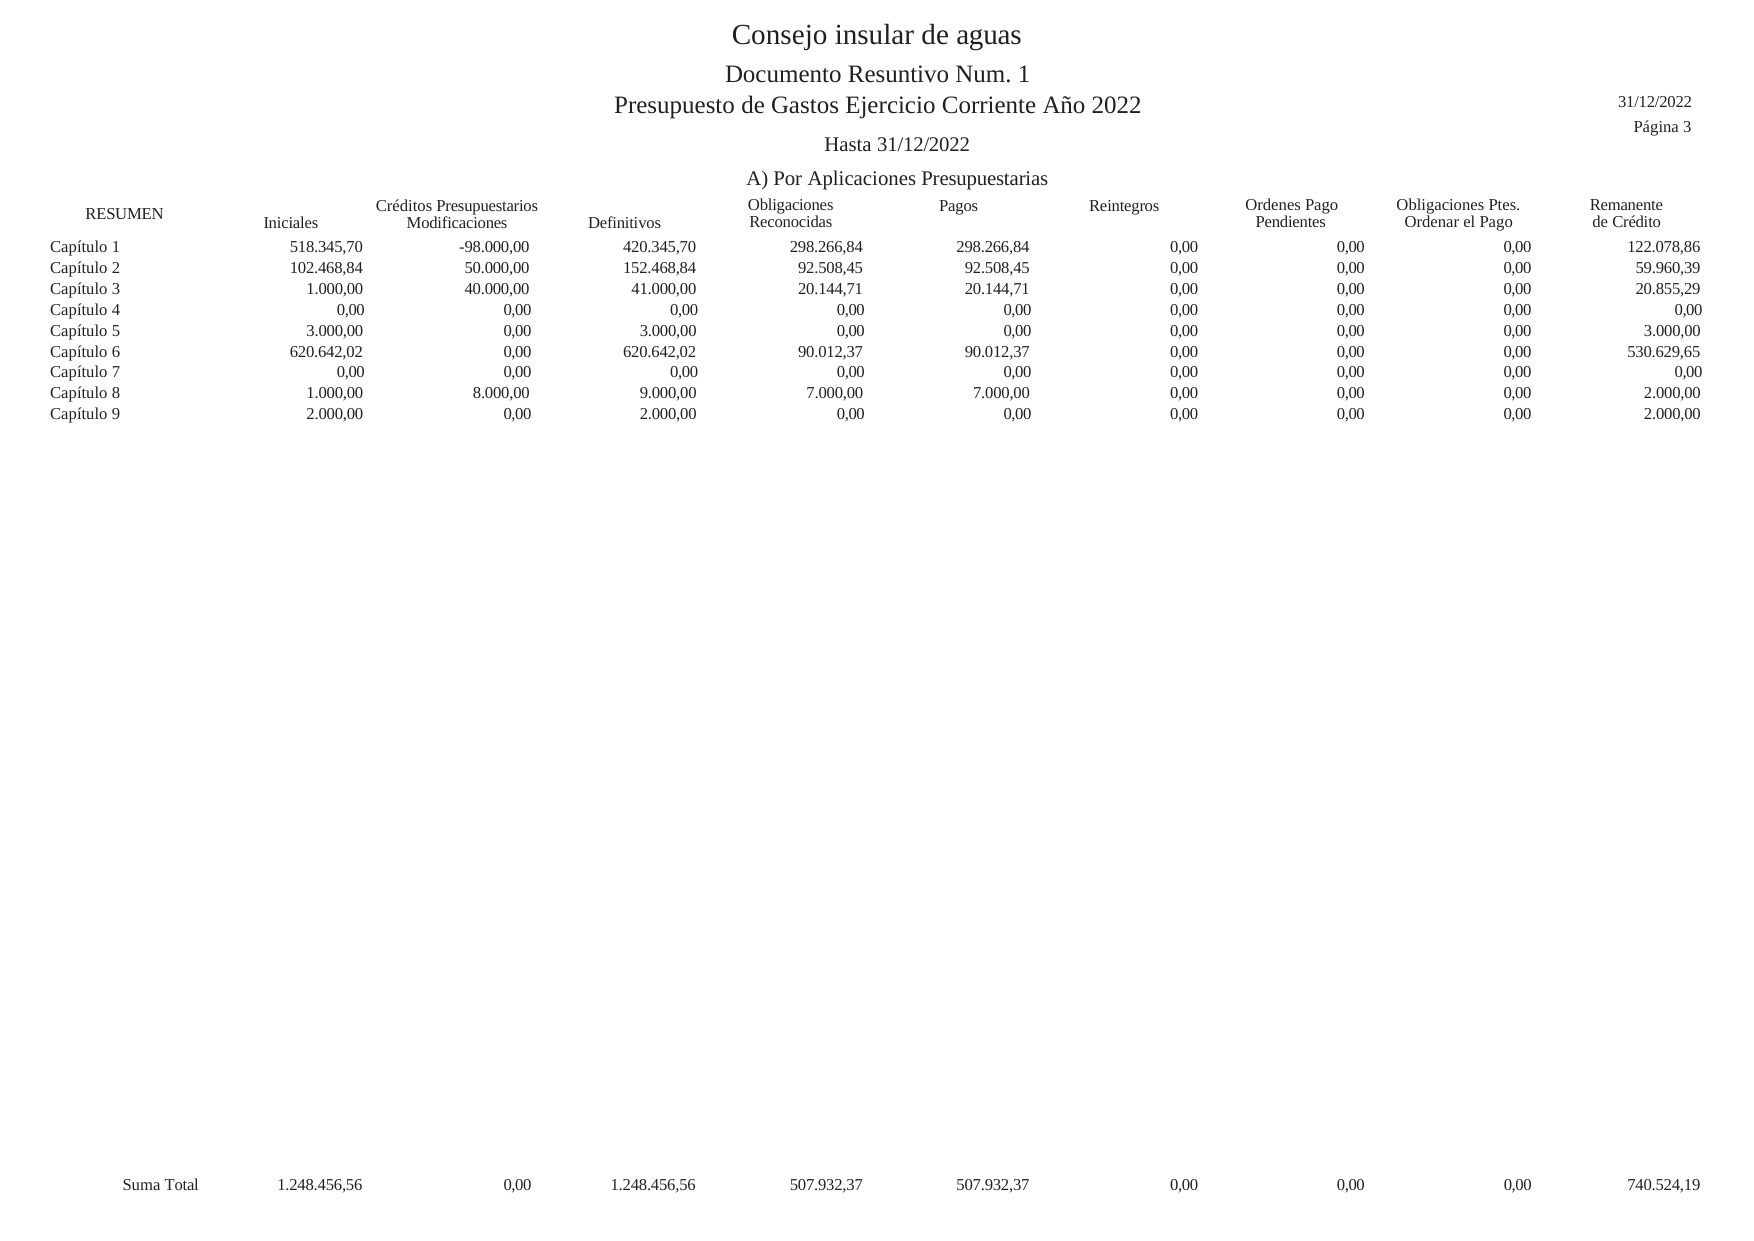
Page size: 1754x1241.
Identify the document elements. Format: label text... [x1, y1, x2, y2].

text 7.000,00 [973, 385, 1042, 402]
text 1.000,00 [306, 385, 375, 402]
text 7.000,00 [806, 385, 875, 402]
text 0,00 [708, 321, 865, 340]
text 0,00 [875, 321, 1032, 340]
text 518.345,70 [289, 237, 375, 256]
text 0,00 [1042, 362, 1198, 382]
text 530.629,65 [1627, 344, 1715, 361]
text 0,00 [1542, 302, 1702, 319]
text 102.468,84 [289, 260, 375, 277]
text 0,00 [1208, 302, 1365, 319]
text 0,00 [708, 362, 865, 382]
text 0,00 [1208, 237, 1365, 256]
text A) Por Aplicaciones Presupuestarias [746, 165, 1142, 189]
text Documento Resuntivo Num. 1 Presupuesto de Gastos Ejercicio Corriente Año 2022 [614, 59, 1142, 119]
text Capítulo 8 [50, 385, 208, 402]
text 40.000,00 [464, 279, 542, 298]
text 0,00 [1042, 344, 1198, 361]
text 0,00 [375, 362, 531, 382]
text 59.960,39 [1635, 260, 1715, 277]
text 90.012,37 [964, 344, 1042, 361]
text 0,00 [1042, 321, 1198, 340]
text 0,00 [1042, 385, 1198, 402]
text 0,00 [1375, 260, 1532, 277]
text 0,00 [1375, 237, 1532, 256]
text 90.012,37 [798, 344, 875, 361]
text 2.000,00 [1644, 404, 1715, 423]
text 20.855,29 [1635, 279, 1715, 298]
text 0,00 [875, 404, 1032, 423]
text 620.642,02 [289, 344, 375, 361]
text 0,00 [708, 404, 865, 423]
text 0,00 [875, 362, 1032, 382]
text 8.000,00 [473, 385, 542, 402]
text 20.144,71 [964, 279, 1042, 298]
text 122.078,86 [1627, 237, 1715, 256]
text 0,00 [1542, 362, 1702, 382]
text Capítulo 6 [50, 344, 208, 361]
text 9.000,00 [639, 385, 708, 402]
text 298.266,84 [956, 237, 1042, 256]
text Hasta 31/12/2022 [824, 132, 1142, 156]
text 0,00 [1208, 279, 1365, 298]
text Obligaciones Ptes. Ordenar el Pago [1396, 198, 1521, 231]
text 0,00 [1375, 404, 1532, 423]
text 620.642,02 [623, 344, 708, 361]
text 20.144,71 [798, 279, 875, 298]
text 3.000,00 [1644, 321, 1715, 340]
text 0,00 [1208, 1175, 1365, 1194]
text 0,00 [1375, 302, 1532, 319]
text 0,00 [375, 1175, 532, 1194]
text 1.248.456,56 [277, 1175, 375, 1194]
text 0,00 [375, 404, 531, 423]
text 507.932,37 [956, 1175, 1042, 1194]
text 41.000,00 [631, 279, 708, 298]
text Modificaciones [406, 216, 542, 232]
text Ordenes Pago Pendientes [1245, 198, 1339, 231]
text Capítulo 3 [50, 279, 208, 298]
text Créditos Presupuestarios [376, 196, 543, 215]
text 0,00 [1208, 321, 1365, 340]
text 0,00 [1208, 404, 1365, 423]
text 152.468,84 [623, 260, 708, 277]
text 0,00 [1042, 279, 1198, 298]
text Capítulo 1 [50, 237, 208, 256]
text 0,00 [1375, 321, 1532, 340]
text 0,00 [1375, 279, 1532, 298]
text 740.524,19 [1627, 1175, 1715, 1194]
text 0,00 [1042, 237, 1198, 256]
text 0,00 [375, 321, 531, 340]
text 0,00 [208, 302, 365, 319]
text 0,00 [542, 302, 698, 319]
text 0,00 [1042, 1175, 1198, 1194]
text 0,00 [208, 362, 365, 382]
text Capítulo 2 [50, 260, 208, 277]
text RESUMEN [85, 204, 208, 223]
text 420.345,70 [623, 237, 708, 256]
text 0,00 [1208, 260, 1365, 277]
text 0,00 [708, 302, 865, 319]
text -98.000,00 [459, 237, 542, 256]
text Capítulo 7 [50, 362, 208, 382]
text 507.932,37 [789, 1175, 875, 1194]
text 92.508,45 [798, 260, 875, 277]
text Obligaciones Reconocidas [748, 198, 839, 231]
text 0,00 [1375, 385, 1532, 402]
text 1.000,00 [306, 279, 375, 298]
text Definitivos [588, 216, 708, 232]
text 2.000,00 [639, 404, 708, 423]
text 50.000,00 [464, 260, 542, 277]
text Capítulo 4 [50, 302, 208, 319]
text 3.000,00 [639, 321, 708, 340]
text Capítulo 9 [50, 404, 208, 423]
text Consejo insular de aguas [732, 17, 1142, 50]
text Reintegros [1089, 196, 1208, 215]
text 31/12/2022 [1614, 91, 1692, 111]
text Suma Total [122, 1175, 208, 1194]
text 1.248.456,56 [610, 1175, 708, 1194]
text Capítulo 5 [50, 321, 208, 340]
text Iniciales [263, 216, 375, 232]
text 0,00 [1375, 362, 1532, 382]
text 0,00 [375, 302, 531, 319]
text 0,00 [1042, 260, 1198, 277]
text 0,00 [542, 362, 698, 382]
text 0,00 [875, 302, 1032, 319]
text 92.508,45 [964, 260, 1042, 277]
text 2.000,00 [1644, 385, 1715, 402]
text Remanente de Crédito [1589, 198, 1676, 231]
text 0,00 [375, 344, 531, 361]
text 0,00 [1208, 362, 1365, 382]
text Página 3 [1614, 116, 1692, 136]
text 0,00 [1208, 385, 1365, 402]
text 3.000,00 [306, 321, 375, 340]
text 298.266,84 [789, 237, 875, 256]
text 0,00 [1042, 302, 1198, 319]
text 0,00 [1375, 344, 1532, 361]
text 0,00 [1042, 404, 1198, 423]
text 2.000,00 [306, 404, 375, 423]
text Pagos [875, 196, 1042, 215]
text 0,00 [1208, 344, 1365, 361]
text 0,00 [1375, 1175, 1532, 1194]
